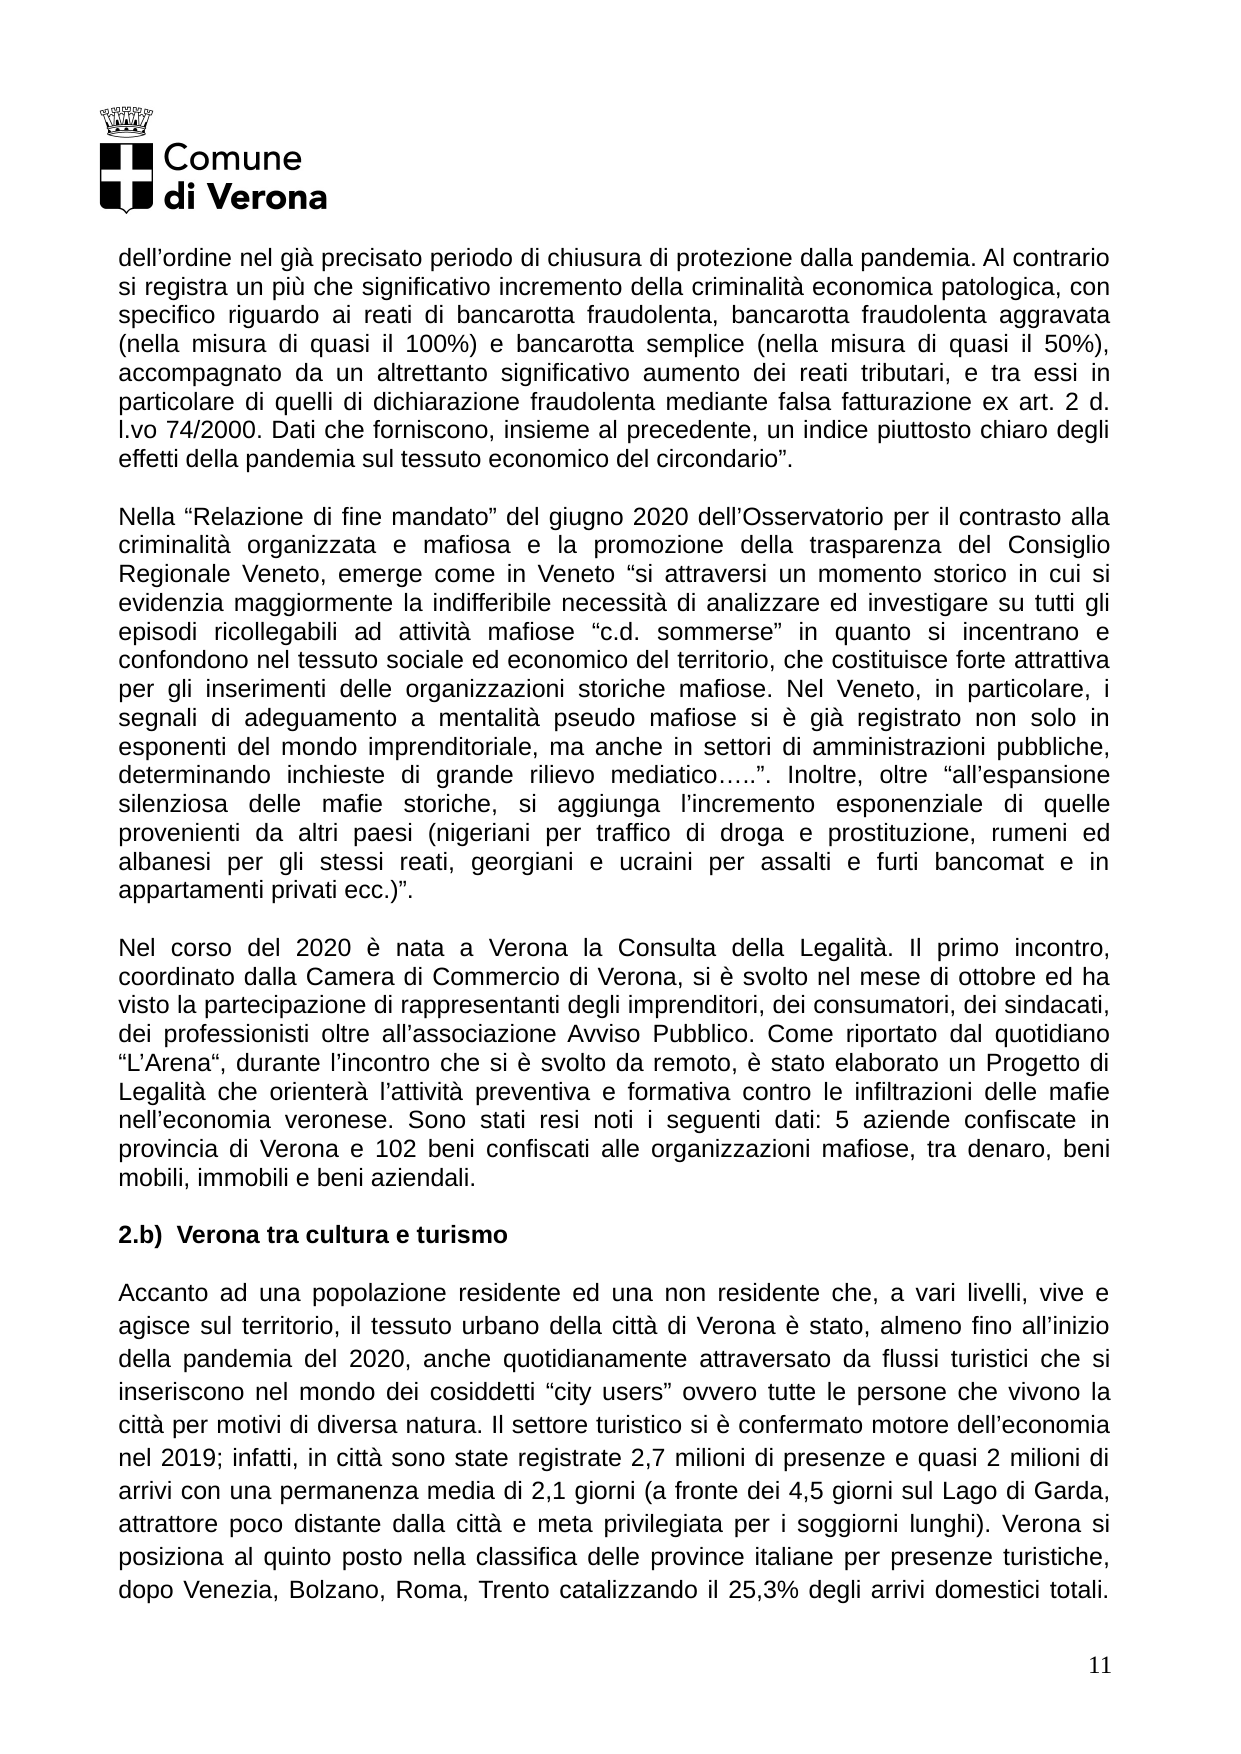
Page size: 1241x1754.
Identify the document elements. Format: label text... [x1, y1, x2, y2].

picture [99, 106, 327, 215]
text Accanto ad una popolazione residente ed una non residente che, a vari livelli, vive e agisce sul territorio, il tessuto urbano della città di Verona è stato, almeno fino all’inizio della pandemia del 2020, anche quotidianamente attraversato da flussi turistici che si inseriscono nel mondo dei cosiddetti “city users” ovvero tutte le persone che vivono la città per motivi di diversa natura. Il settore turistico si è confermato motore dell’economia nel 2019; infatti, in città sono state registrate 2,7 milioni di presenze e quasi 2 milioni di arrivi con una permanenza media di 2,1 giorni (a fronte dei 4,5 giorni sul Lago di Garda, attrattore poco distante dalla città e meta privilegiata per i soggiorni lunghi). Verona si posiziona al quinto posto nella classifica delle province italiane per presenze turistiche, dopo Venezia, Bolzano, Roma, Trento catalizzando il 25,3% degli arrivi domestici totali. [118, 1278, 1112, 1604]
text 2.b) Verona tra cultura e turismo [118, 1221, 1112, 1249]
text Nella “Relazione di fine mandato” del giugno 2020 dell’Osservatorio per il contrasto alla criminalità organizzata e mafiosa e la promozione della trasparenza del Consiglio Regionale Veneto, emerge come in Veneto “si attraversi un momento storico in cui si evidenzia maggiormente la indifferibile necessità di analizzare ed investigare su tutti gli episodi ricollegabili ad attività mafiose “c.d. sommerse” in quanto si incentrano e confondono nel tessuto sociale ed economico del territorio, che costituisce forte attrattiva per gli inserimenti delle organizzazioni storiche mafiose. Nel Veneto, in particolare, i segnali di adeguamento a mentalità pseudo mafiose si è già registrato non solo in esponenti del mondo imprenditoriale, ma anche in settori di amministrazioni pubbliche, determinando inchieste di grande rilievo mediatico…..”. Inoltre, oltre “all’espansione silenziosa delle mafie storiche, si aggiunga l’incremento esponenziale di quelle provenienti da altri paesi (nigeriani per traffico di droga e prostituzione, rumeni ed albanesi per gli stessi reati, georgiani e ucraini per assalti e furti bancomat e in appartamenti privati ecc.)”. [118, 502, 1112, 904]
text dell’ordine nel già precisato periodo di chiusura di protezione dalla pandemia. Al contrario si registra un più che significativo incremento della criminalità economica patologica, con specifico riguardo ai reati di bancarotta fraudolenta, bancarotta fraudolenta aggravata (nella misura di quasi il 100%) e bancarotta semplice (nella misura di quasi il 50%), accompagnato da un altrettanto significativo aumento dei reati tributari, e tra essi in particolare di quelli di dichiarazione fraudolenta mediante falsa fatturazione ex art. 2 d. l.vo 74/2000. Dati che forniscono, insieme al precedente, un indice piuttosto chiaro degli effetti della pandemia sul tessuto economico del circondario”. [118, 243, 1112, 473]
text Nel corso del 2020 è nata a Verona la Consulta della Legalità. Il primo incontro, coordinato dalla Camera di Commercio di Verona, si è svolto nel mese di ottobre ed ha visto la partecipazione di rappresentanti degli imprenditori, dei consumatori, dei sindacati, dei professionisti oltre all’associazione Avviso Pubblico. Come riportato dal quotidiano “L’Arena“, durante l’incontro che si è svolto da remoto, è stato elaborato un Progetto di Legalità che orienterà l’attività preventiva e formativa contro le infiltrazioni delle mafie nell’economia veronese. Sono stati resi noti i seguenti dati: 5 aziende confiscate in provincia di Verona e 102 beni confiscati alle organizzazioni mafiose, tra denaro, beni mobili, immobili e beni aziendali. [118, 933, 1112, 1192]
